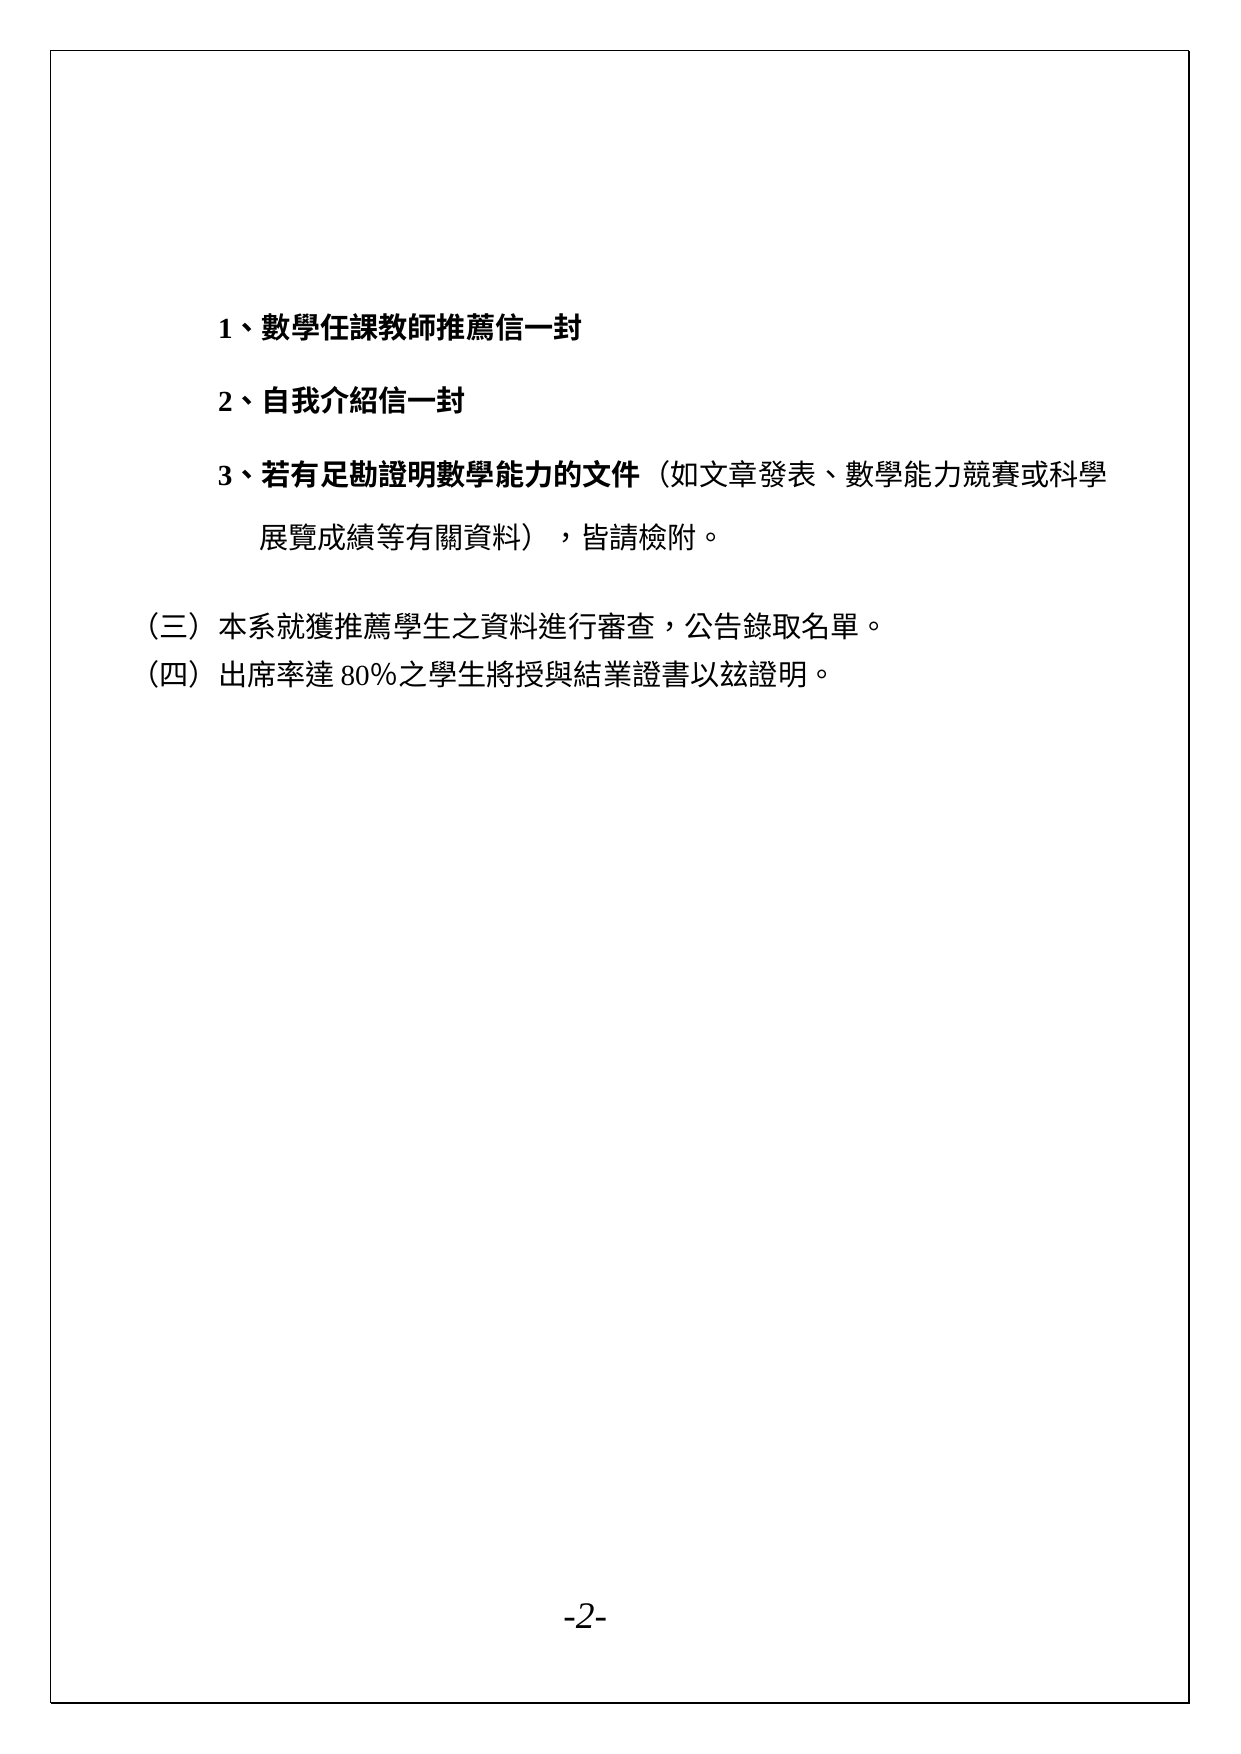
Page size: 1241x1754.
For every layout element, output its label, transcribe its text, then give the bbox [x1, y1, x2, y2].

text （四）出席率達80％之學生將授與結業證書以玆證明。 [130, 652, 1109, 694]
text （三）本系就獲推薦學生之資料進行審查，公告錄取名單。 [130, 603, 1109, 646]
text 3、若有足勘證明數學能力的文件（如文章發表、數學能力競賽或科學展覽成績等有關資料），皆請檢附。 [218, 451, 1109, 557]
text 2、自我介紹信一封 [218, 378, 1109, 420]
text 1、數學任課教師推薦信一封 [218, 304, 1109, 347]
